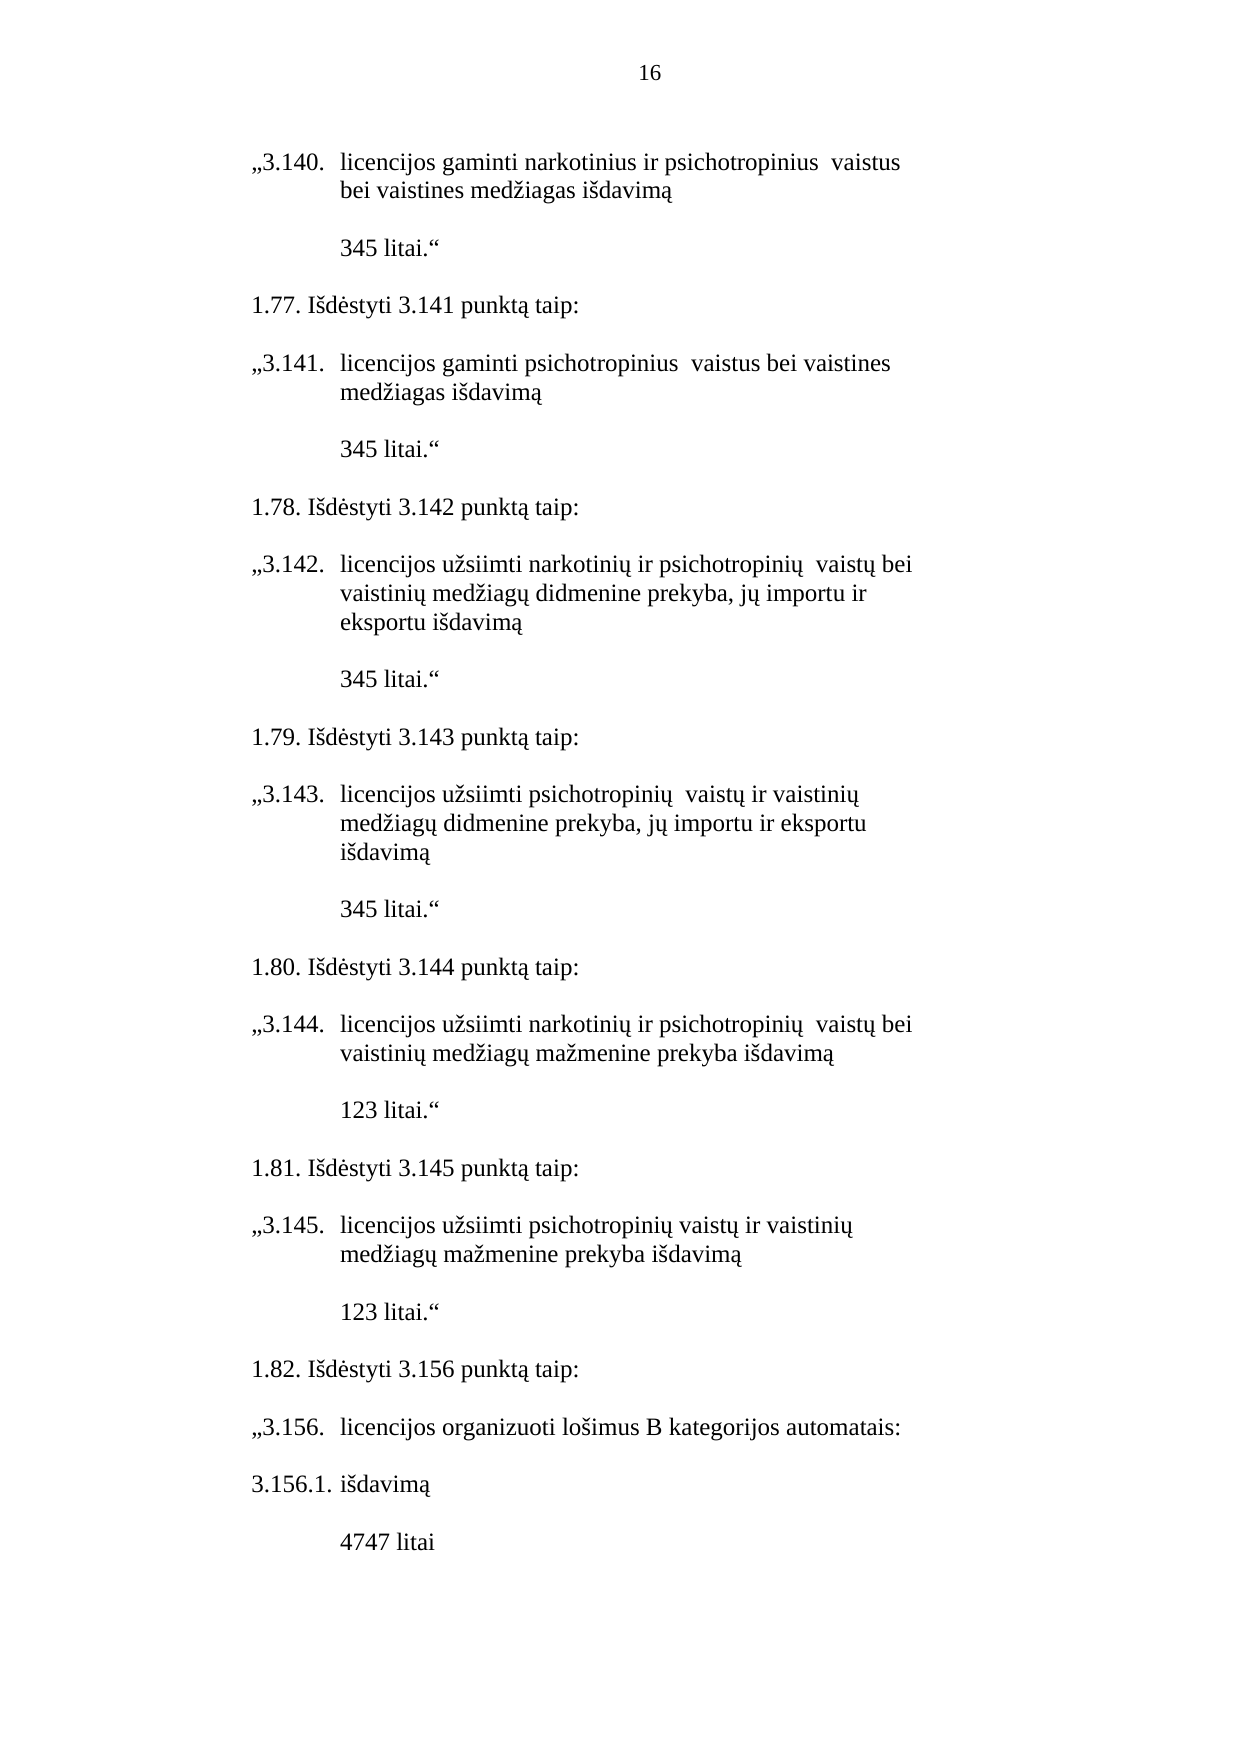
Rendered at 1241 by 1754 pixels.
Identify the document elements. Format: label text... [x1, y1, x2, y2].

text „3.144. licencijos užsiimti narkotinių ir psichotropinių vaistų bei vaistinių medžiagų mažmenine prekyba išdavimą 123 litai.“ [251, 1009, 924, 1124]
text 1.81. Išdėstyti 3.145 punktą taip: [251, 1153, 924, 1182]
text 1.78. Išdėstyti 3.142 punktą taip: [251, 492, 924, 521]
text „3.140. licencijos gaminti narkotinius ir psichotropinius vaistus bei vaistines medžiagas išdavimą 345 litai.“ [251, 147, 924, 262]
text „3.145. licencijos užsiimti psichotropinių vaistų ir vaistinių medžiagų mažmenine prekyba išdavimą 123 litai.“ [251, 1211, 924, 1326]
text 3.156.1. išdavimą 4747 litai [251, 1469, 924, 1556]
text 1.79. Išdėstyti 3.143 punktą taip: [251, 722, 924, 751]
text „3.143. licencijos užsiimti psichotropinių vaistų ir vaistinių medžiagų didmenine prekyba, jų importu ir eksportu išdavimą 345 litai.“ [251, 779, 924, 923]
text 1.80. Išdėstyti 3.144 punktą taip: [251, 952, 924, 981]
text „3.156. licencijos organizuoti lošimus B kategorijos automatais: [251, 1412, 924, 1441]
text „3.141. licencijos gaminti psichotropinius vaistus bei vaistines medžiagas išdavimą 345 litai.“ [251, 348, 924, 463]
text 1.77. Išdėstyti 3.141 punktą taip: [251, 291, 924, 319]
text 1.82. Išdėstyti 3.156 punktą taip: [251, 1354, 924, 1383]
text „3.142. licencijos užsiimti narkotinių ir psichotropinių vaistų bei vaistinių medžiagų didmenine prekyba, jų importu ir eksportu išdavimą 345 litai.“ [251, 549, 924, 693]
